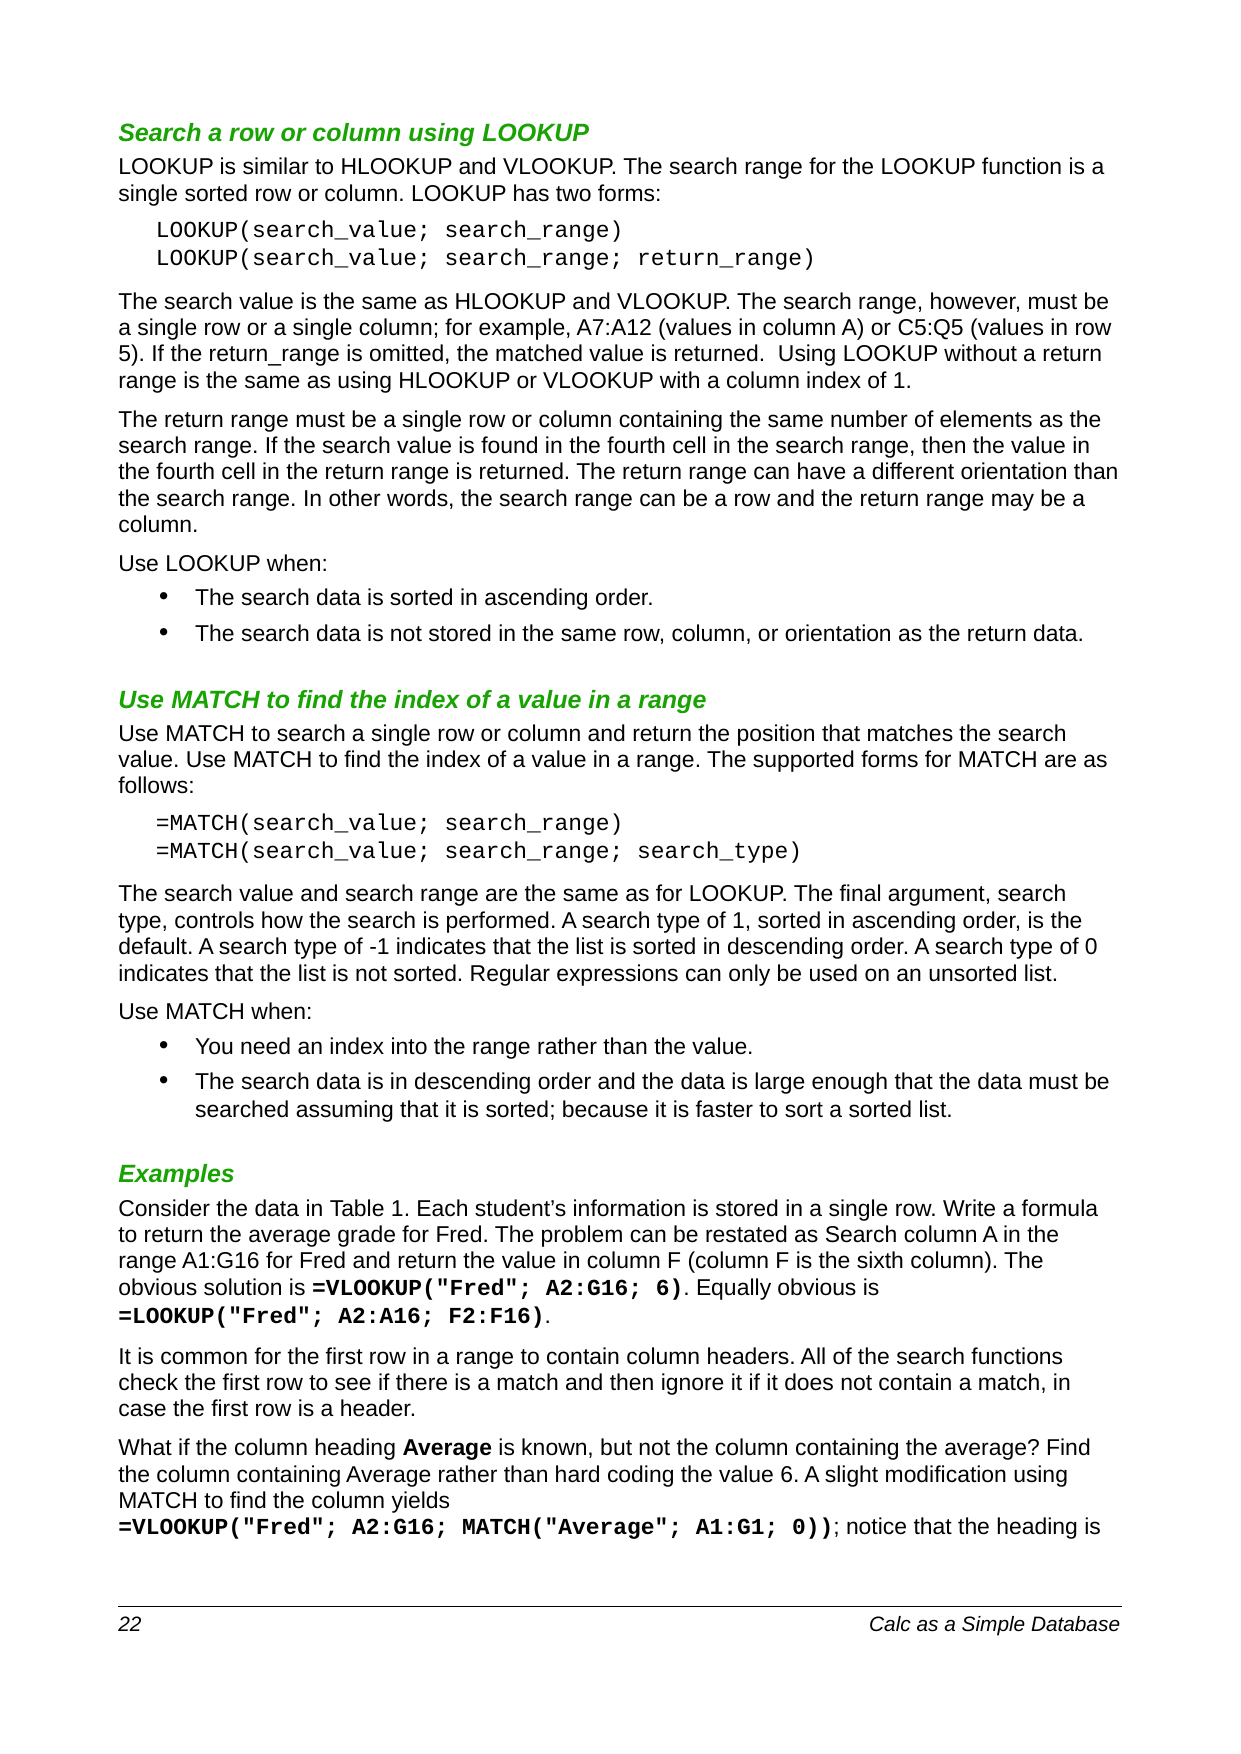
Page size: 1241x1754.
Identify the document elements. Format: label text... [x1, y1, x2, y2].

list Use LOOKUP when: [118, 550, 1122, 576]
list The search data is sorted in ascending order. [156, 583, 1122, 612]
list You need an index into the range rather than the value. [156, 1031, 1122, 1060]
text The search value and search range are the same as for LOOKUP. The final argument, search type, controls how the search is performed. A search type of 1, sorted in ascending order, is the default. A search type of -1 indicates that the list is sorted in descending order. A search type of 0 indicates that the list is not sorted. Regular expressions can only be used on an unsorted list. [118, 880, 1122, 986]
text It is common for the first row in a range to contain column headers. All of the search functions check the first row to see if there is a match and then ignore it if it does not contain a match, in case the first row is a header. [118, 1343, 1122, 1422]
text =MATCH(search_value; search_range) [156, 811, 1092, 837]
text Consider the data in Table 1. Each student’s information is stored in a single row. Write a formula to return the average grade for Fred. The problem can be restated as Search column A in the range A1:G16 for Fred and return the value in column F (column F is the sixth column). The obvious solution is =VLOOKUP("Fred"; A2:G16; 6). Equally obvious is =LOOKUP("Fred"; A2:A16; F2:F16). [118, 1194, 1122, 1330]
text LOOKUP(search_value; search_range) [156, 218, 1092, 244]
subtitle Search a row or column using LOOKUP [118, 118, 1122, 147]
text LOOKUP is similar to HLOOKUP and VLOOKUP. The search range for the LOOKUP function is a single sorted row or column. LOOKUP has two forms: [118, 153, 1122, 206]
list =MATCH(search_value; search_range; search_type) [156, 839, 1092, 865]
text What if the column heading Average is known, but not the column containing the average? Find the column containing Average rather than hard coding the value 6. A slight modification using MATCH to find the column yields =VLOOKUP("Fred"; A2:G16; MATCH("Average"; A1:G1; 0)); notice that the heading is [118, 1434, 1122, 1542]
text LOOKUP(search_value; search_range; return_range) [156, 247, 1092, 273]
list Use MATCH when: [118, 998, 1122, 1025]
list The search data is in descending order and the data is large enough that the data must be searched assuming that it is sorted; because it is faster to sort a sorted list. [156, 1067, 1122, 1122]
list The search data is not stored in the same row, column, or orientation as the return data. [156, 618, 1122, 647]
text The search value is the same as HLOOKUP and VLOOKUP. The search range, however, must be a single row or a single column; for example, A7:A12 (values in column A) or C5:Q5 (values in row 5). If the return_range is omitted, the matched value is returned. Using LOOKUP without a return range is the same as using HLOOKUP or VLOOKUP with a column index of 1. [118, 288, 1122, 393]
subtitle Use MATCH to find the index of a value in a range [118, 684, 1122, 713]
list Use MATCH to search a single row or column and return the position that matches the search value. Use MATCH to find the index of a value in a range. The supported forms for MATCH are as follows: [118, 719, 1122, 799]
text The return range must be a single row or column containing the same number of elements as the search range. If the search value is found in the fourth cell in the search range, then the value in the fourth cell in the return range is returned. The return range can have a different orientation than the search range. In other words, the search range can be a row and the return range may be a column. [118, 406, 1122, 537]
subtitle Examples [118, 1159, 1122, 1188]
